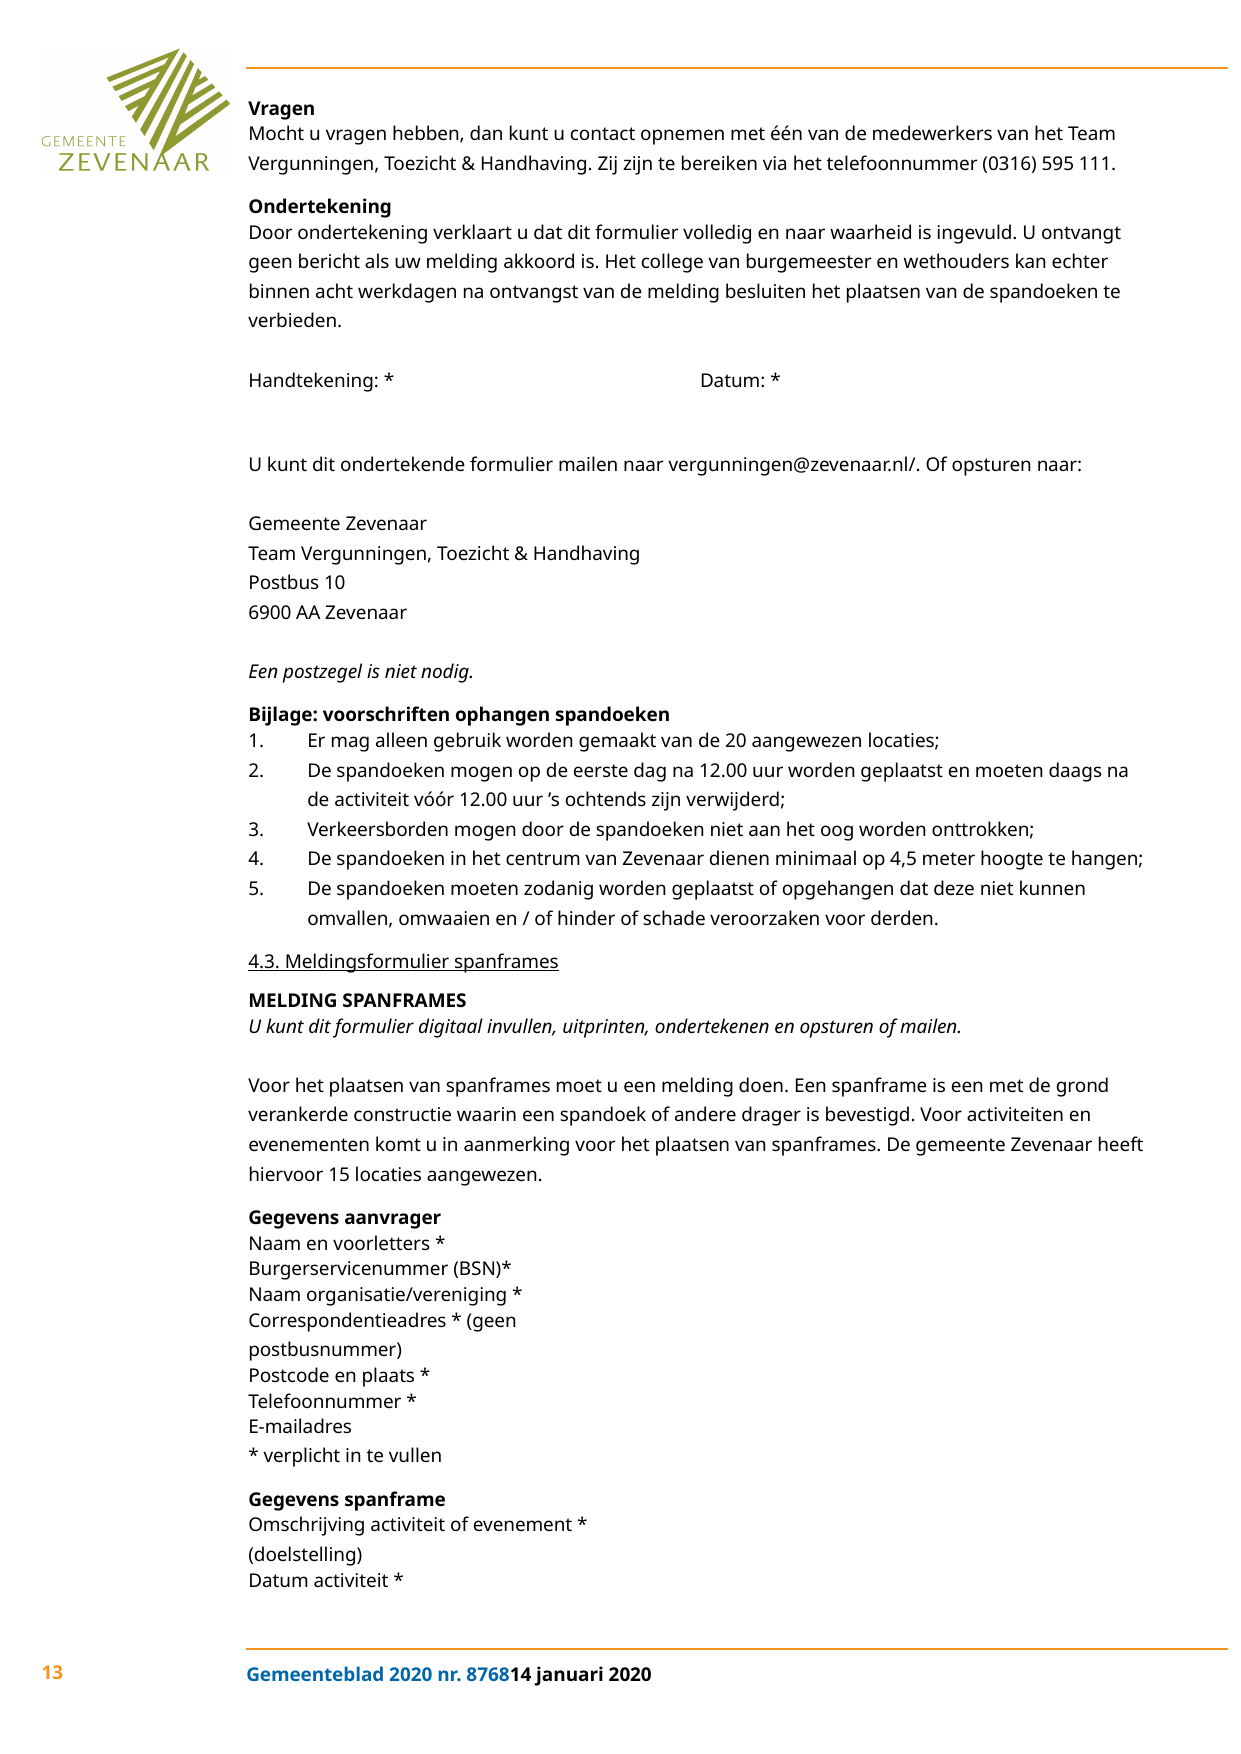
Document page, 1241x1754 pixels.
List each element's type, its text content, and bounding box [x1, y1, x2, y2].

table_cell Telefoonnummer * [248, 1388, 609, 1414]
text MELDING SPANFRAMES [248, 987, 1152, 1013]
table_cell E-mailadres [248, 1414, 609, 1439]
table_cell Datum activiteit * [248, 1567, 609, 1593]
text Mocht u vragen hebben, dan kunt u contact opnemen met één van de medewerkers van het Team Vergunningen, Toezicht & Handhaving. Zij zijn te bereiken via het telefoonnummer (0316) 595 111. [248, 121, 1152, 176]
text Gegevens spanframe [248, 1486, 1152, 1511]
list De spandoeken in het centrum van Zevenaar dienen minimaal op 4,5 meter hoogte te hangen; [248, 846, 1152, 871]
list De spandoeken moeten zodanig worden geplaatst of opgehangen dat deze niet kunnen omvallen, omwaaien en / of hinder of schade veroorzaken voor derden. [248, 875, 1152, 930]
table_cell [610, 1362, 1152, 1388]
table_header Naam en voorletters * [248, 1230, 609, 1255]
table_header [610, 1230, 1152, 1255]
table_cell Postcode en plaats * [248, 1362, 609, 1388]
text * verplicht in te vullen [248, 1443, 1152, 1468]
list Verkeersborden mogen door de spandoeken niet aan het oog worden onttrokken; [248, 816, 1152, 842]
table_header Datum: * [700, 367, 1152, 393]
text Gemeente Zevenaar [248, 510, 1152, 536]
table_cell [610, 1255, 1152, 1281]
text 4.3. Meldingsformulier spanframes [248, 948, 1152, 973]
text Een postzegel is niet nodig. [248, 658, 1152, 684]
table_cell [700, 393, 1152, 418]
table_cell [610, 1307, 1152, 1362]
text Vragen [248, 95, 1152, 121]
table_cell [610, 1567, 1152, 1593]
table_cell [610, 1388, 1152, 1414]
table_header Omschrijving activiteit of evenement * (doelstelling) [248, 1512, 609, 1567]
table_cell [610, 1281, 1152, 1307]
text Team Vergunningen, Toezicht & Handhaving [248, 540, 1152, 566]
picture [41, 47, 231, 172]
text Postbus 10 [248, 569, 1152, 595]
list Er mag alleen gebruik worden gemaakt van de 20 aangewezen locaties; [248, 727, 1152, 753]
text Voor het plaatsen van spanframes moet u een melding doen. Een spanframe is een met de grond verankerde constructie waarin een spandoek of andere drager is bevestigd. Voor activiteiten en evenementen komt u in aanmerking voor het plaatsen van spanframes. De gemeente Zevenaar heeft hiervoor 15 locaties aangewezen. [248, 1072, 1152, 1186]
text Bijlage: voorschriften ophangen spandoeken [248, 701, 1152, 727]
table_header [610, 1512, 1152, 1567]
table_header Handtekening: * [248, 367, 700, 393]
text U kunt dit ondertekende formulier mailen naar vergunningen@zevenaar.nl/. Of opsturen naar: [248, 451, 1152, 477]
table_cell Burgerservicenummer (BSN)* [248, 1255, 609, 1281]
table_cell Correspondentieadres * (geen postbusnummer) [248, 1307, 609, 1362]
text U kunt dit formulier digitaal invullen, uitprinten, ondertekenen en opsturen of mailen. [248, 1013, 1152, 1038]
text 6900 AA Zevenaar [248, 599, 1152, 625]
list De spandoeken mogen op de eerste dag na 12.00 uur worden geplaatst en moeten daags na de activiteit vóór 12.00 uur ’s ochtends zijn verwijderd; [248, 757, 1152, 812]
table_cell Naam organisatie/vereniging * [248, 1281, 609, 1307]
table_cell [248, 393, 700, 418]
text Door ondertekening verklaart u dat dit formulier volledig en naar waarheid is ingevuld. U ontvangt geen bericht als uw melding akkoord is. Het college van burgemeester en wethouders kan echter binnen acht werkdagen na ontvangst van de melding besluiten het plaatsen van de spandoeken te verbieden. [248, 219, 1152, 333]
text Ondertekening [248, 193, 1152, 219]
text Gegevens aanvrager [248, 1204, 1152, 1229]
table_cell [610, 1414, 1152, 1439]
